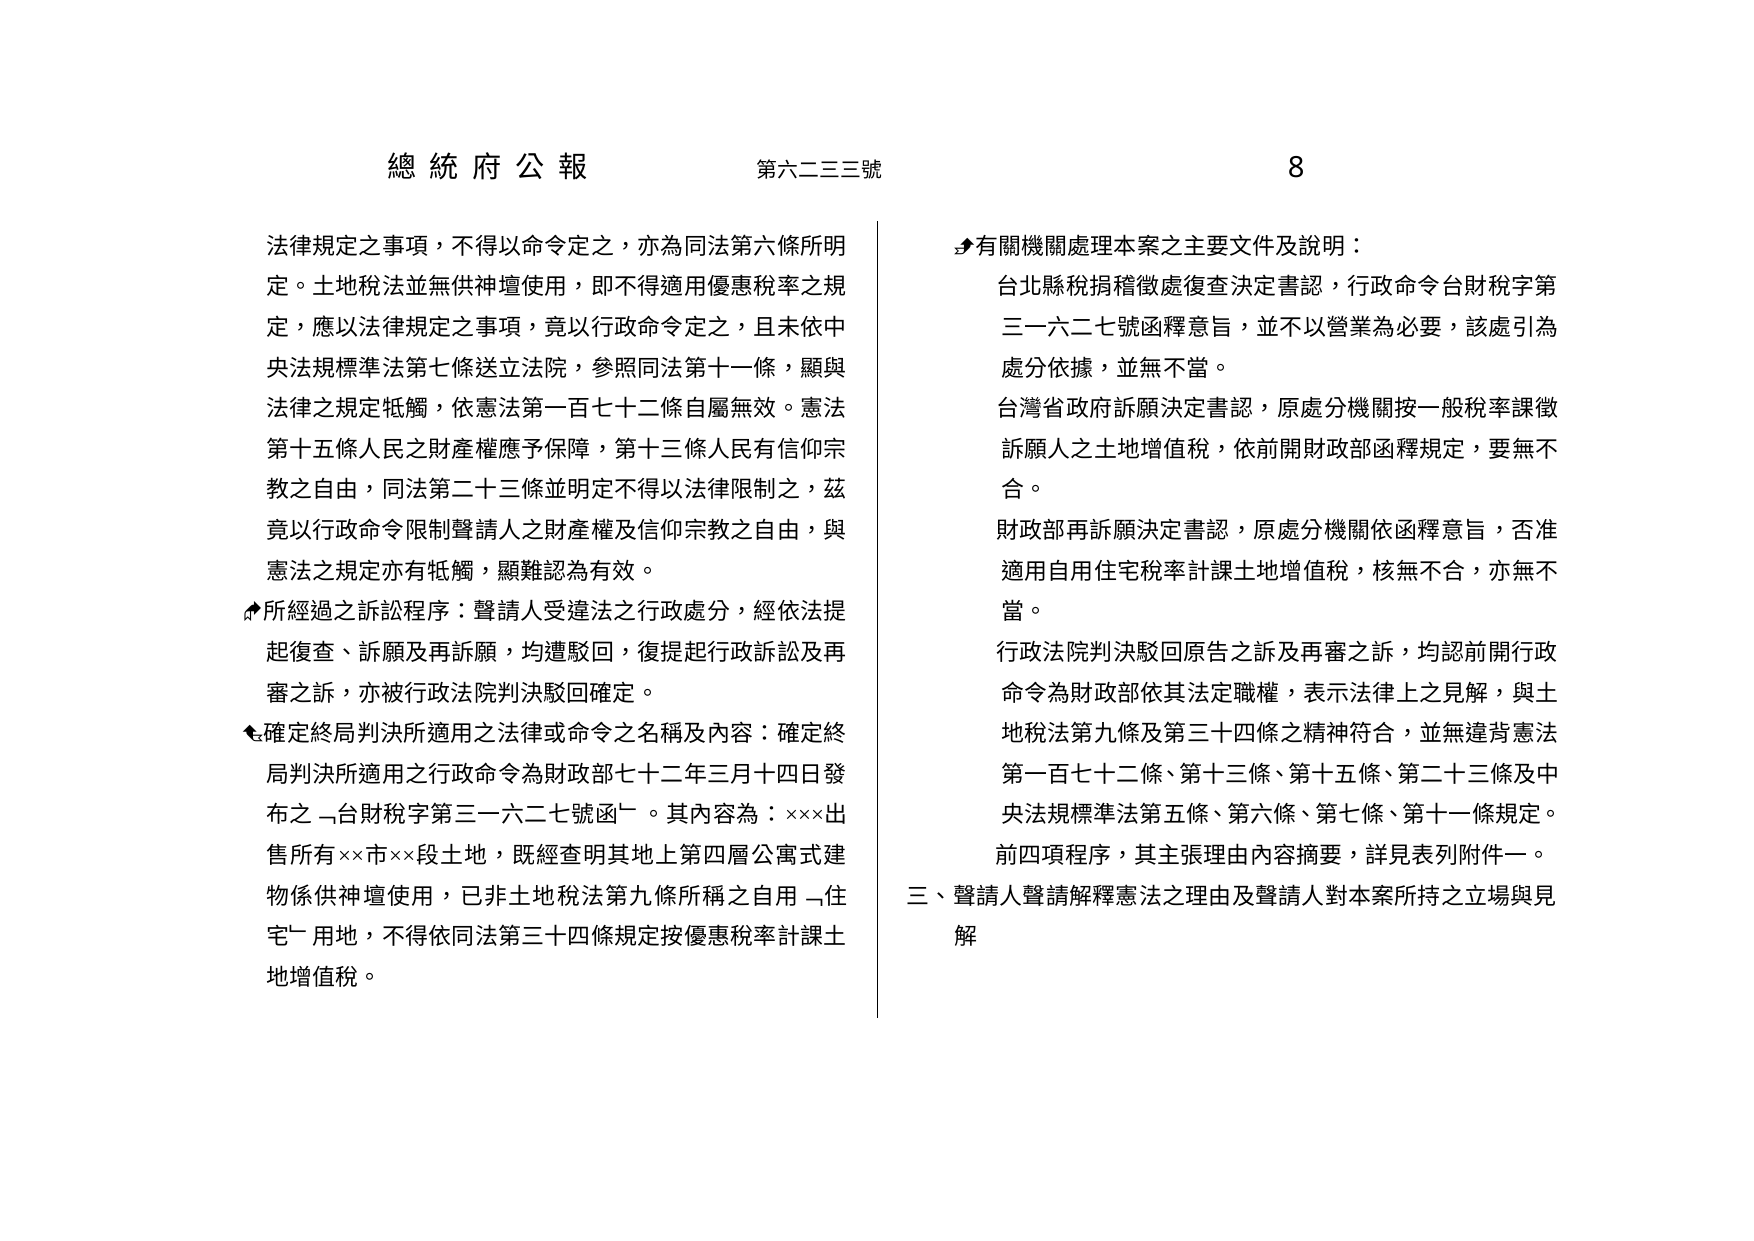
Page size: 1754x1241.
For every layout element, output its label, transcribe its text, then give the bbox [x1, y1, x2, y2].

text 所經過之訴訟程序：聲請人受違法之行政處分，經依法提起復查、訴願及再訴願，均遭駁回，復提起行政訴訟及再審之訴，亦被行政法院判決駁回確定。 [242, 587, 847, 709]
text 台灣省政府訴願決定書認，原處分機關按一般稅率課徵訴願人之土地增值稅，依前開財政部函釋規定，要無不合。 [977, 384, 1559, 506]
text 財政部再訴願決定書認，原處分機關依函釋意旨，否准適用自用住宅稅率計課土地增值稅，核無不合，亦無不當。 [977, 506, 1559, 628]
text 行政法院判決駁回原告之訴及再審之訴，均認前開行政命令為財政部依其法定職權，表示法律上之見解，與土地稅法第九條及第三十四條之精神符合，並無違背憲法第一百七十二條、第十三條、第十五條、第二十三條及中央法規標準法第五條、第六條、第七條、第十一條規定。 [977, 628, 1559, 831]
text 三、聲請人聲請解釋憲法之理由及聲請人對本案所持之立場與見解 [907, 872, 1559, 953]
text 台北縣稅捐稽徵處復查決定書認，行政命令台財稅字第三一六二七號函釋意旨，並不以營業為必要，該處引為處分依據，並無不當。 [977, 262, 1559, 384]
text 前四項程序，其主張理由內容摘要，詳見表列附件一。 [977, 831, 1559, 872]
text 確定終局判決所適用之法律或命令之名稱及內容：確定終局判決所適用之行政命令為財政部七十二年三月十四日發布之﹁台財稅字第三一六二七號函﹂。其內容為：×××出售所有××市××段土地，既經查明其地上第四層公寓式建物係供神壇使用，已非土地稅法第九條所稱之自用﹁住宅﹂用地，不得依同法第三十四條規定按優惠稅率計課土地增值稅。 [242, 709, 847, 993]
text 有關機關處理本案之主要文件及說明： [954, 222, 1559, 262]
text 憲法上所保障之權利遭受不法侵害之事實，及涉及之憲法條文：聲請人在住家一角落，佈置神座，供奉神明，供家庭信仰膜拜，從來未曾對外開放或對外營利。在出售房地申請適用自用住宅用地稅率核課土地增值稅，被台北縣稅捐稽徵處認係﹁神壇﹂，且﹁神壇﹂之定義，並不以對外開放或營利為必要，依財政部﹁台財稅字第三一六二七號函﹂行政命令乃予核駁處分。此項處分係關於人民之權利、義務事項，依中央法規標準法第五條應以法律定之。應以法律規定之事項，不得以命令定之，亦為同法第六條所明定。土地稅法並無供神壇使用，即不得適用優惠稅率之規定，應以法律規定之事項，竟以行政命令定之，且未依中央法規標準法第七條送立法院，參照同法第十一條，顯與法律之規定牴觸，依憲法第一百七十二條自屬無效。憲法第十五條人民之財產權應予保障，第十三條人民有信仰宗教之自由，同法第二十三條並明定不得以法律限制之，茲竟以行政命令限制聲請人之財產權及信仰宗教之自由，與憲法之規定亦有牴觸，顯難認為有效。 [242, 222, 847, 587]
